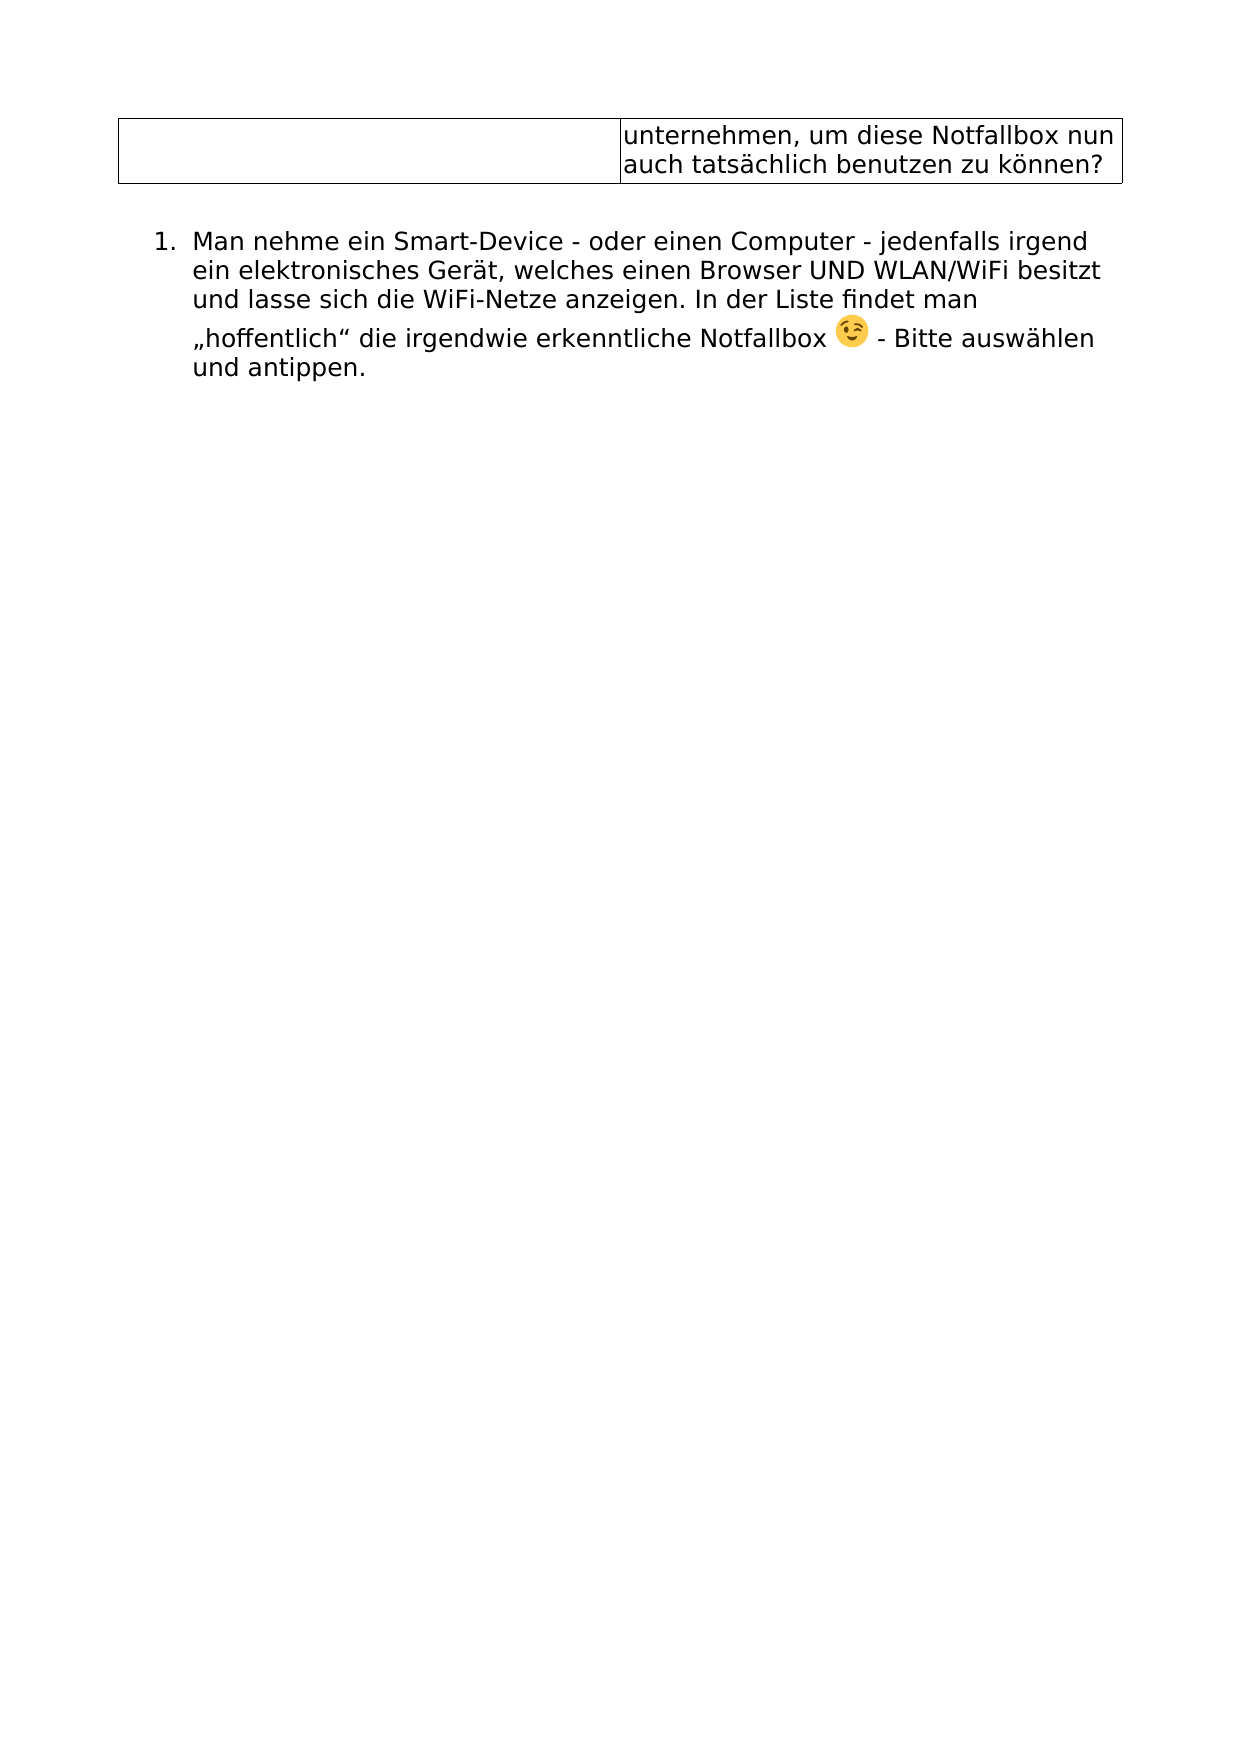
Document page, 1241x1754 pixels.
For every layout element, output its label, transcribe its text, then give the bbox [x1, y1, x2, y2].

table_header unternehmen, um diese Notfallbox nun auch tatsächlich benutzen zu können? [621, 119, 1122, 182]
table_header [119, 119, 620, 182]
list Man nehme ein Smart-Device - oder einen Computer - jedenfalls irgend ein elektronisches Gerät, welches einen Browser UND WLAN/WiFi besitzt und lasse sich die WiFi-Netze anzeigen. In der Liste findet man „hoffentlich“ die irgendwie erkenntliche Notfallbox - Bitte auswählen und antippen. [177, 227, 1122, 412]
